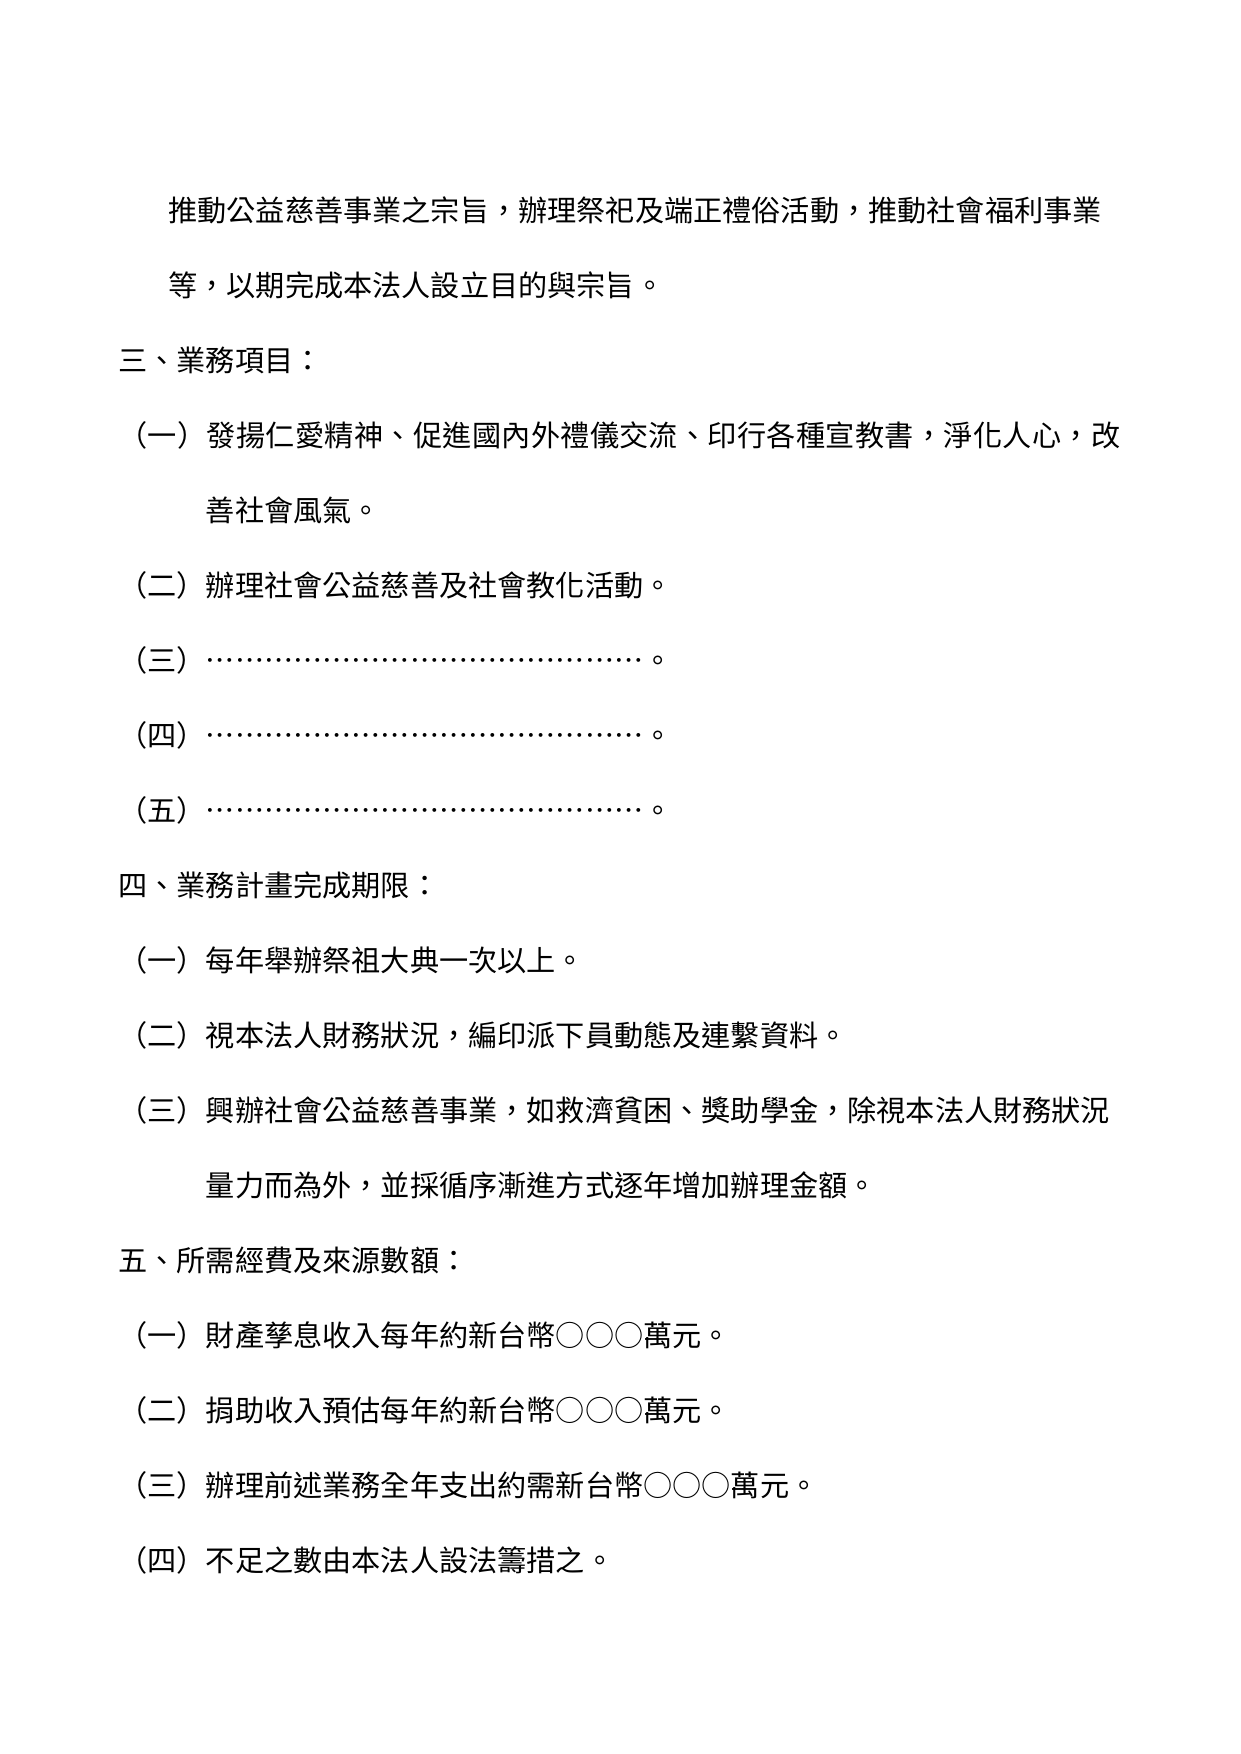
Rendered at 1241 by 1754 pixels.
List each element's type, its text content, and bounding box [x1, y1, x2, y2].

text （四）………………………………………。 [118, 689, 1122, 764]
text （二）辦理社會公益慈善及社會教化活動。 [118, 539, 1122, 614]
text 本法人係本慎終追遠祭祀祖先之精神，照顧族親促進團結，增進社會福祉，推動公益慈善事業之宗旨，辦理祭祀及端正禮俗活動，推動社會福利事業等，以期完成本法人設立目的與宗旨。 [168, 164, 1122, 314]
text （三）………………………………………。 [118, 614, 1122, 689]
text （一）財產孳息收入每年約新台幣○○○萬元。 [118, 1289, 1122, 1364]
text （五）………………………………………。 [118, 764, 1122, 839]
text （二）捐助收入預估每年約新台幣○○○萬元。 [118, 1364, 1122, 1439]
text 五、所需經費及來源數額： [118, 1214, 1122, 1289]
text （二）視本法人財務狀況，編印派下員動態及連繫資料。 [118, 989, 1122, 1064]
text （三）興辦社會公益慈善事業，如救濟貧困、獎助學金，除視本法人財務狀況量力而為外，並採循序漸進方式逐年增加辦理金額。 [118, 1064, 1122, 1214]
text 四、業務計畫完成期限： [118, 839, 1122, 914]
text 三、業務項目： [118, 314, 1122, 389]
text （三）辦理前述業務全年支出約需新台幣○○○萬元。 [118, 1439, 1122, 1514]
text （一）發揚仁愛精神、促進國內外禮儀交流、印行各種宣教書，淨化人心，改善社會風氣。 [118, 389, 1122, 539]
text （一）每年舉辦祭祖大典一次以上。 [118, 914, 1122, 989]
text （四）不足之數由本法人設法籌措之。 [118, 1514, 1122, 1589]
